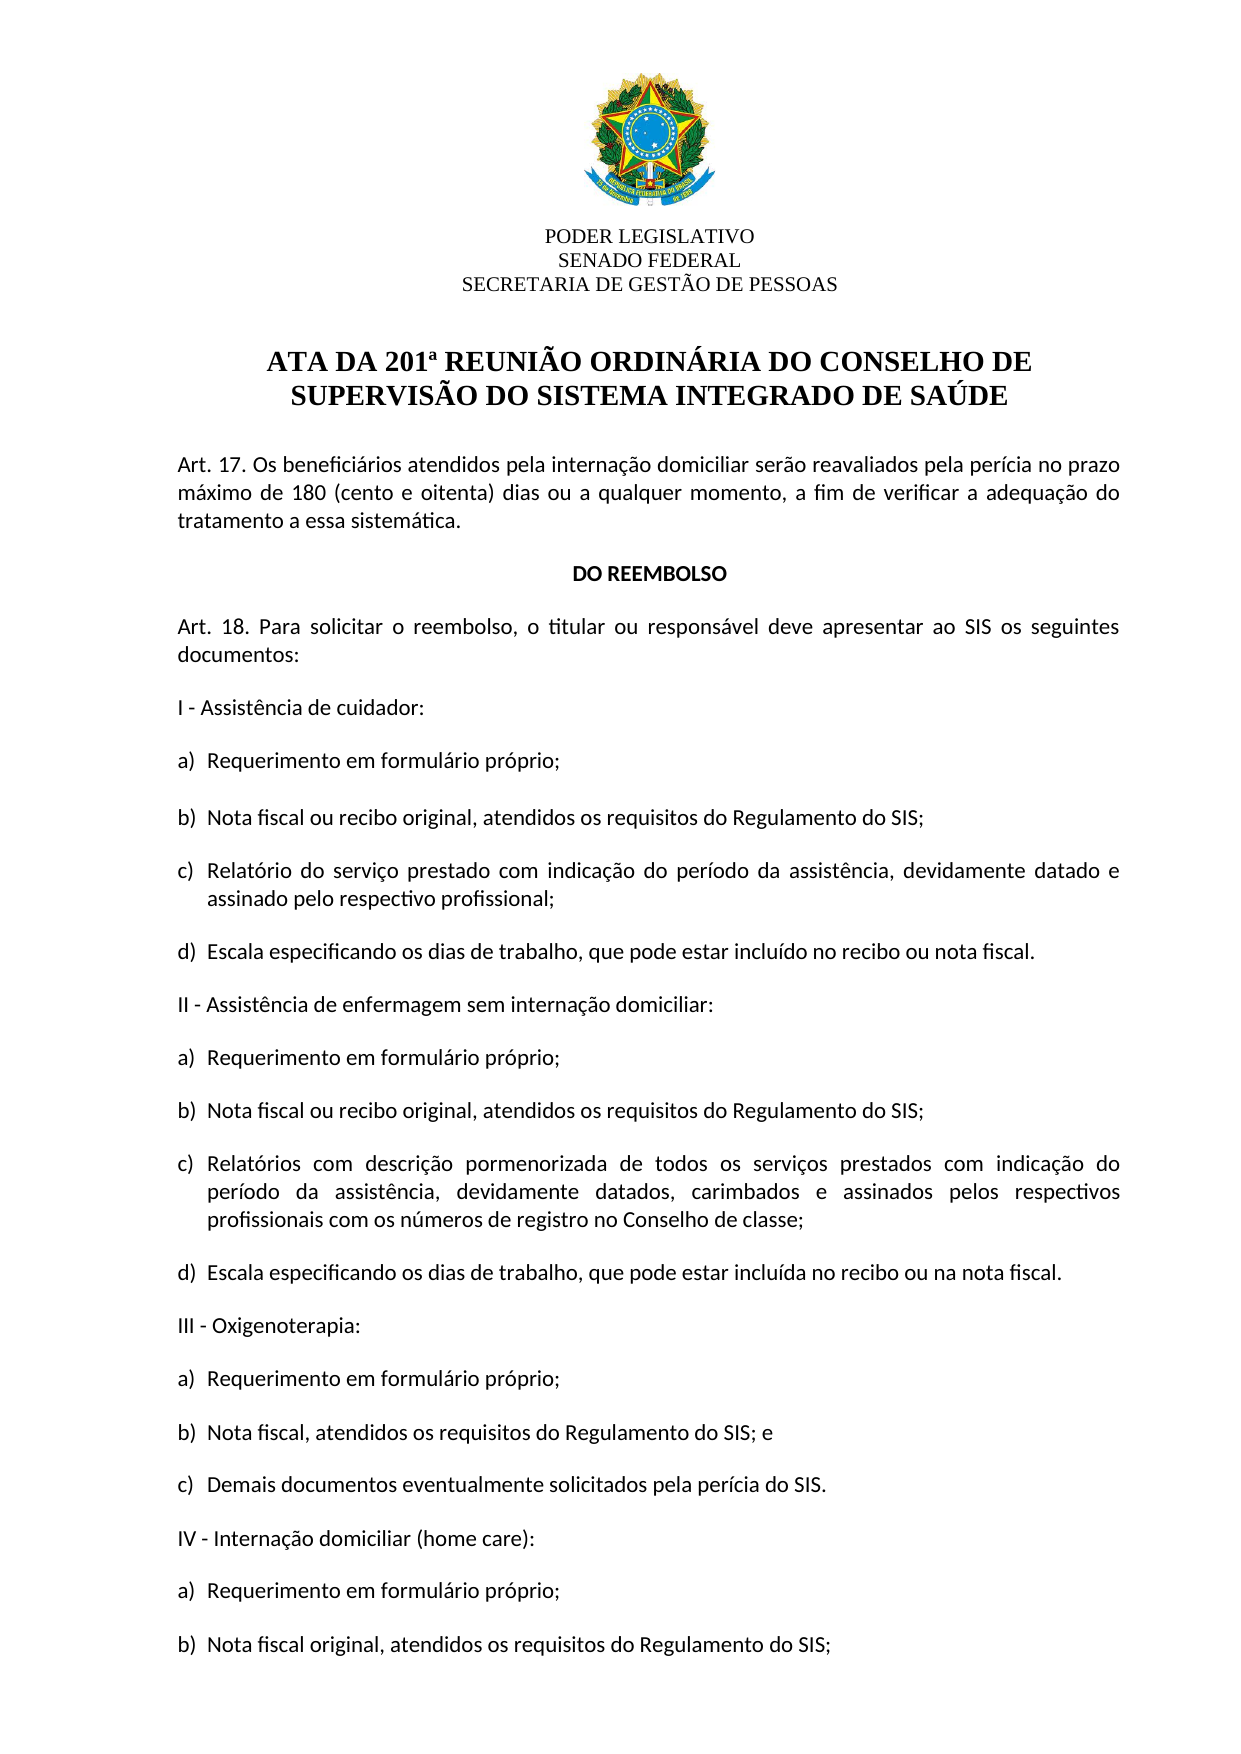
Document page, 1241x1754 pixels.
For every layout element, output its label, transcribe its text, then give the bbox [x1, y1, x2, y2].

list Relatório do serviço prestado com indicação do período da assistência, devidamente datado e assinado pelo respectivo profissional; [177, 856, 1122, 912]
text DO REEMBOLSO [177, 559, 1122, 587]
list Relatórios com descrição pormenorizada de todos os serviços prestados com indicação do período da assistência, devidamente datados, carimbados e assinados pelos respectivos profissionais com os números de registro no Conselho de classe; [177, 1149, 1122, 1233]
list Requerimento em formulário próprio; [177, 746, 1122, 774]
list Demais documentos eventualmente solicitados pela perícia do SIS. [177, 1471, 1122, 1499]
list Nota fiscal, atendidos os requisitos do Regulamento do SIS; e [177, 1418, 1122, 1446]
text I - Assistência de cuidador: [177, 693, 1122, 721]
text Art. 17. Os beneficiários atendidos pela internação domiciliar serão reavaliados pela perícia no prazo máximo de 180 (cento e oitenta) dias ou a qualquer momento, a fim de verificar a adequação do tratamento a essa sistemática. [177, 450, 1122, 534]
text IV - Internação domiciliar (home care): [177, 1524, 1122, 1552]
list Requerimento em formulário próprio; [177, 1364, 1122, 1393]
list Escala especificando os dias de trabalho, que pode estar incluída no recibo ou na nota fiscal. [177, 1258, 1122, 1287]
list Requerimento em formulário próprio; [177, 1043, 1122, 1071]
list Nota fiscal ou recibo original, atendidos os requisitos do Regulamento do SIS; [177, 1096, 1122, 1124]
list Nota fiscal ou recibo original, atendidos os requisitos do Regulamento do SIS; [177, 803, 1122, 831]
text II - Assistência de enfermagem sem internação domiciliar: [177, 990, 1122, 1018]
text Art. 18. Para solicitar o reembolso, o titular ou responsável deve apresentar ao SIS os seguintes documentos: [177, 612, 1122, 668]
text III - Oxigenoterapia: [177, 1312, 1122, 1339]
list Requerimento em formulário próprio; [177, 1577, 1122, 1605]
list Nota fiscal original, atendidos os requisitos do Regulamento do SIS; [177, 1630, 1122, 1658]
list Escala especificando os dias de trabalho, que pode estar incluído no recibo ou nota fiscal. [177, 937, 1122, 965]
